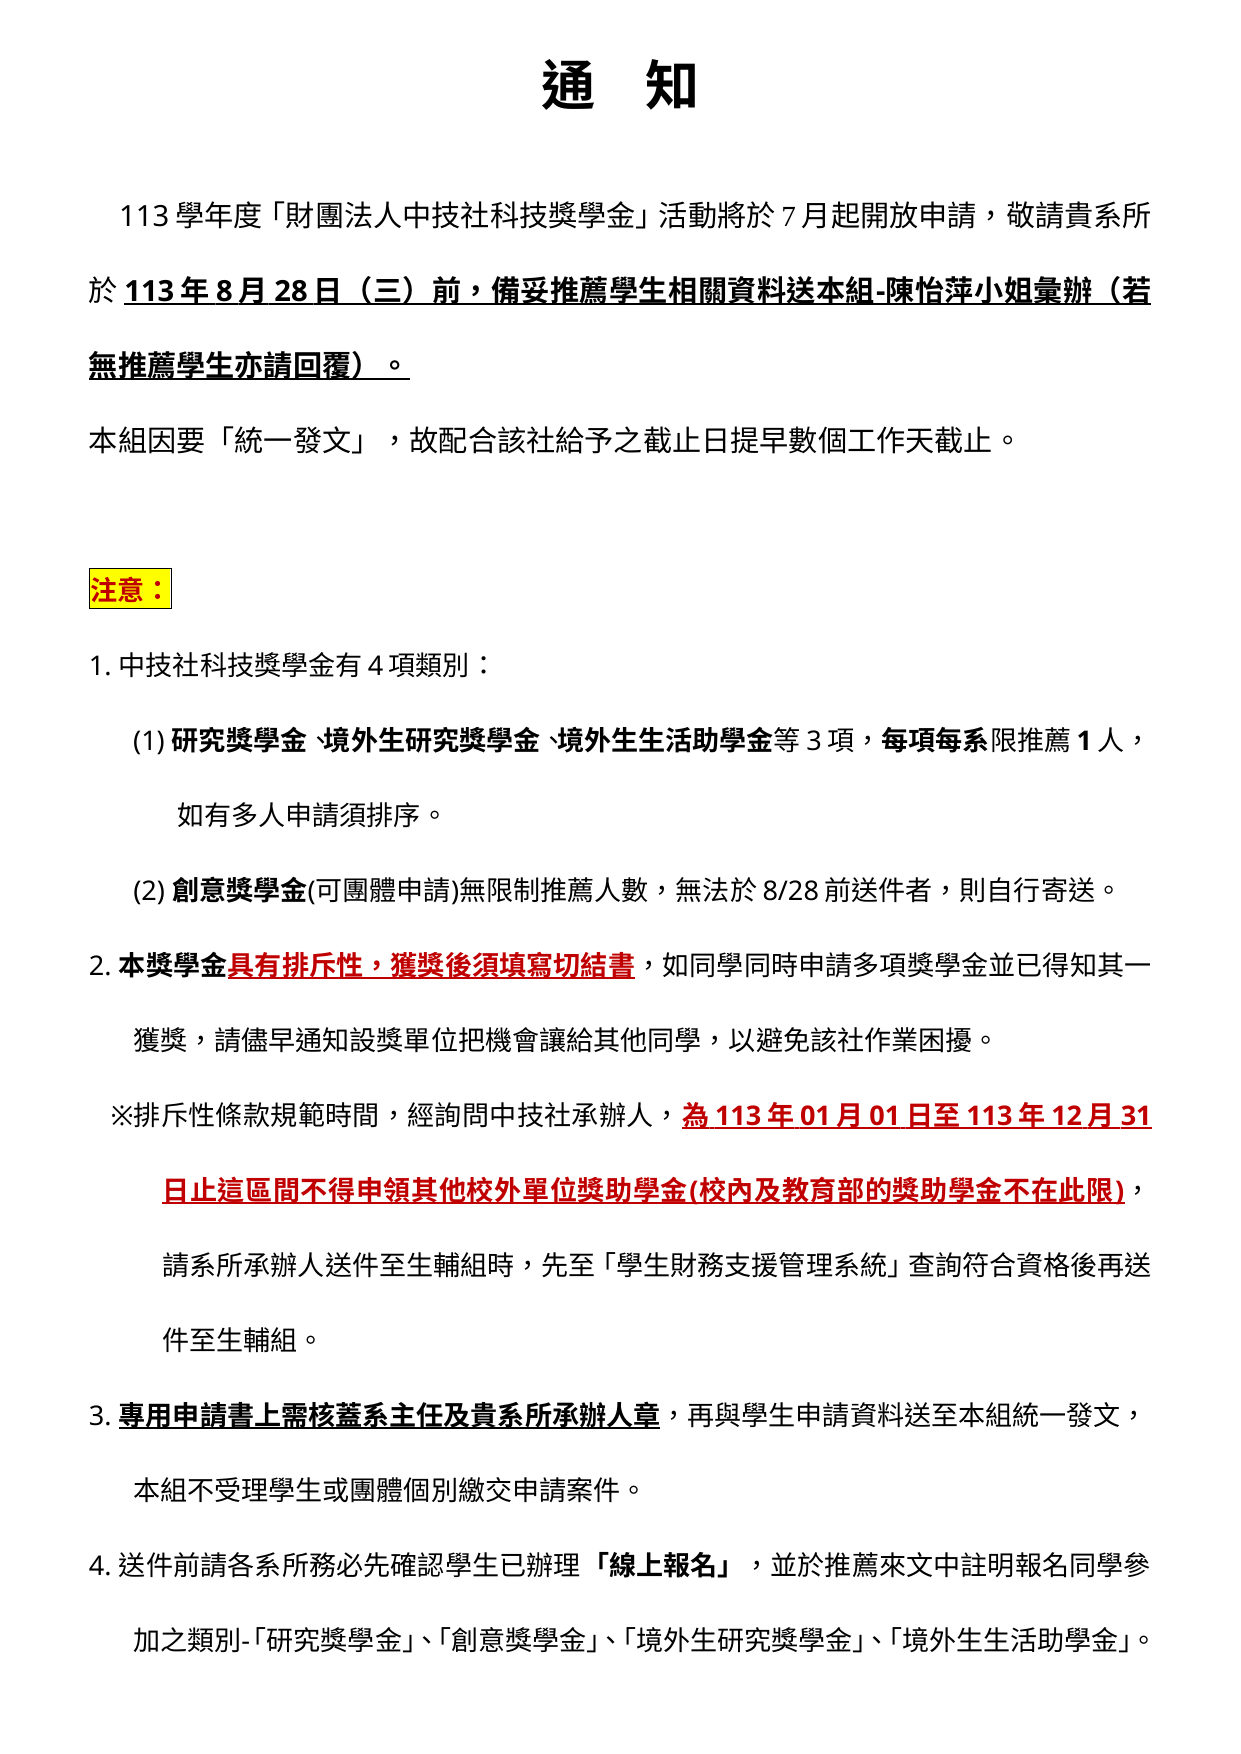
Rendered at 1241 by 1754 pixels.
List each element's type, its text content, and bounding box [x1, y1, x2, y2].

text 3. 專用申請書上需核蓋系主任及貴系所承辦人章，再與學生申請資料送至本組統一發文，本組不受理學生或團體個別繳交申請案件。 [89, 1376, 1152, 1526]
text 113學年度「財團法人中技社科技獎學金」活動將於7月起開放申請，敬請貴系所於113年8月28日（三）前，備妥推薦學生相關資料送本組-陳怡萍小姐彙辦（若無推薦學生亦請回覆）。 [89, 176, 1152, 401]
text 4. 送件前請各系所務必先確認學生已辦理「線上報名」，並於推薦來文中註明報名同學參 加之類別-「研究獎學金」、「創意獎學金」、「境外生研究獎學金」、「境外生生活助學金」。 [89, 1526, 1152, 1676]
text 通 知 [89, 26, 1152, 138]
text (1) 研究獎學金、境外生研究獎學金、境外生生活助學金等3項，每項每系限推薦1人，如有多人申請須排序。 [133, 701, 1152, 851]
text 注意： [89, 551, 1152, 626]
text 1. 中技社科技獎學金有4項類別： [89, 626, 1152, 701]
text (2) 創意獎學金(可團體申請)無限制推薦人數，無法於8/28前送件者，則自行寄送。 [118, 851, 1152, 926]
text 本組因要「統一發文」，故配合該社給予之截止日提早數個工作天截止。 [89, 401, 1152, 476]
text 2. 本獎學金具有排斥性，獲獎後須填寫切結書，如同學同時申請多項獎學金並已得知其一獲獎，請儘早通知設獎單位把機會讓給其他同學，以避免該社作業困擾。 [89, 926, 1152, 1076]
text ※排斥性條款規範時間，經詢問中技社承辦人，為113年01月01日至113年12月31日止這區間不得申領其他校外單位獎助學金(校內及教育部的獎助學金不在此限)，請系所承辦人送件至生輔組時，先至「學生財務支援管理系統」查詢符合資格後再送件至生輔組。 [89, 1076, 1152, 1376]
